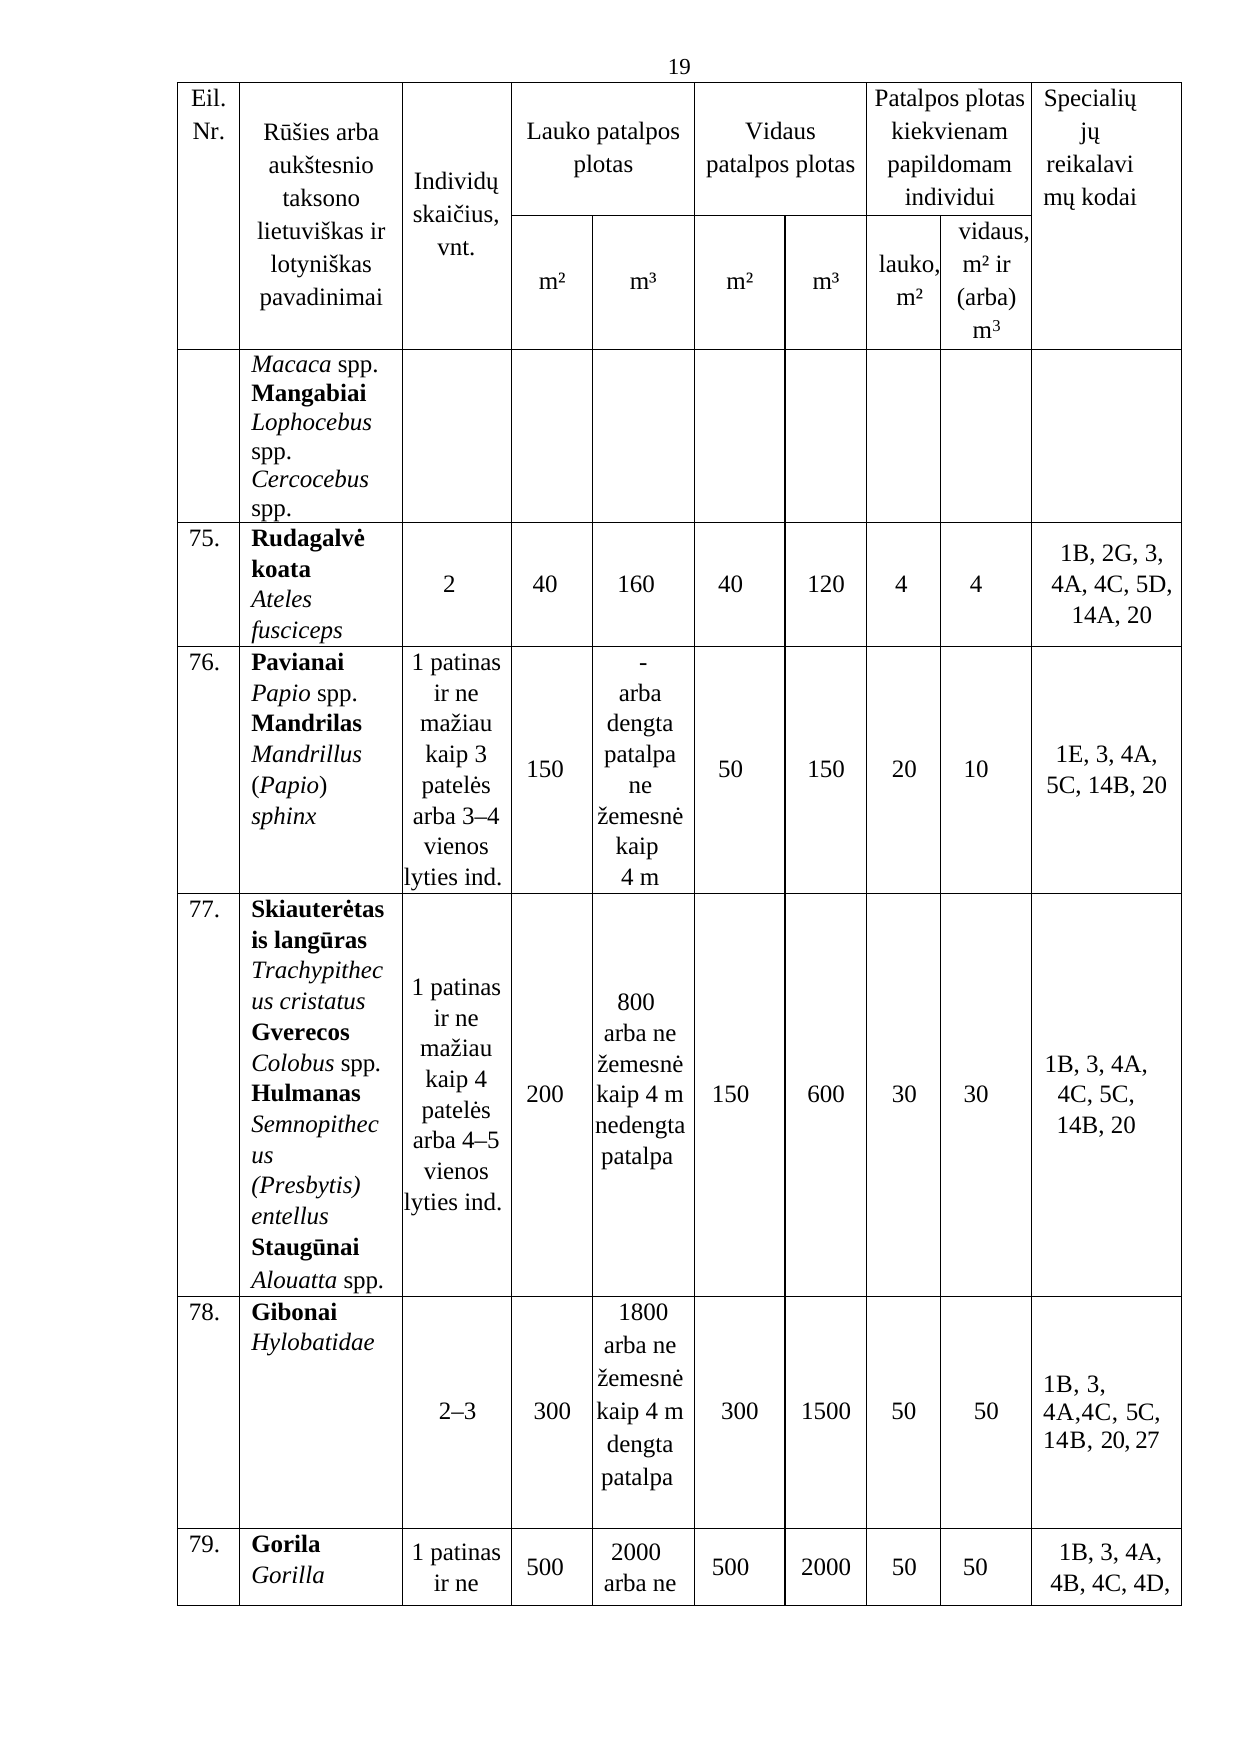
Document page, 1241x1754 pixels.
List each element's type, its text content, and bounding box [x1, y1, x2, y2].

table_cell 300 [695, 1297, 784, 1528]
table_cell 50 [695, 647, 784, 893]
table_cell [941, 350, 1031, 522]
table_cell 120 [786, 523, 866, 646]
table_cell 1 patinas ir ne mažiau kaip 4 patelės arba 4–5 vienos lyties ind. [403, 894, 511, 1296]
table_header Rūšies arba aukštesnio taksono lietuviškas ir lotyniškas pavadinimai [240, 83, 402, 348]
table_cell Pavianai Papio spp. Mandrilas Mandrillus (Papio) sphinx [240, 647, 402, 893]
table_cell Gibonai Hylobatidae [240, 1297, 402, 1528]
table_cell 150 [695, 894, 784, 1296]
table_cell 300 [512, 1297, 592, 1528]
table_cell 1B, 2G, 3, 4A, 4C, 5D, 14A, 20 [1032, 523, 1181, 646]
table_cell 1 patinas ir ne [403, 1529, 511, 1605]
table_cell 78. [178, 1297, 239, 1528]
table_cell [593, 350, 694, 522]
table_header Individų skaičius, vnt. [403, 83, 511, 348]
table_cell 1B, 3, 4A, 4C, 5C, 14B, 20 [1032, 894, 1181, 1296]
table_cell 500 [695, 1529, 784, 1605]
table_header Specialiųjų reikalavimų kodai [1032, 83, 1181, 348]
table_cell 200 [512, 894, 592, 1296]
table_cell 160 [593, 523, 694, 646]
table_header Vidaus patalpos plotas [695, 83, 866, 215]
table_cell 600 [786, 894, 866, 1296]
table_cell 50 [867, 1529, 940, 1605]
table_cell [512, 350, 592, 522]
table_cell Skiauterėtasis langūras Trachypithecus cristatus Gverecos Colobus spp. Hulmanas Semnopithecus (Presbytis) entellus Staugūnai Alouatta spp. [240, 894, 402, 1296]
table_cell 76. [178, 647, 239, 893]
table_cell [403, 350, 511, 522]
table_cell [786, 350, 866, 522]
table_cell 150 [786, 647, 866, 893]
table_cell Rudagalvė koata Ateles fusciceps [240, 523, 402, 646]
table_cell 77. [178, 894, 239, 1296]
table_cell [178, 350, 239, 522]
table_cell m³ [593, 216, 694, 348]
table_cell m² [512, 216, 592, 348]
table_cell 1B, 3, 4A,4C, 5C, 14B, 20, 27 [1032, 1297, 1181, 1528]
table_header Eil. Nr. [178, 83, 239, 348]
table_cell 10 [941, 647, 1031, 893]
table_header Patalpos plotas kiekvienam papildomam individui [867, 83, 1031, 215]
table_header Lauko patalpos plotas [512, 83, 694, 215]
table_cell m³ [786, 216, 866, 348]
table_cell 4 [941, 523, 1031, 646]
table_cell lauko, m² [867, 216, 940, 348]
table_cell 30 [941, 894, 1031, 1296]
table_cell 50 [941, 1297, 1031, 1528]
table_cell Gorila Gorilla [240, 1529, 402, 1605]
table_cell 40 [512, 523, 592, 646]
table_cell m² [695, 216, 784, 348]
table_cell 2000 arba ne [593, 1529, 694, 1605]
table_cell [1032, 350, 1181, 522]
table_cell 50 [941, 1529, 1031, 1605]
table_cell [695, 350, 784, 522]
table_cell 500 [512, 1529, 592, 1605]
table_cell - arba dengta patalpa ne žemesnė kaip 4 m [593, 647, 694, 893]
table_cell [867, 350, 940, 522]
table_cell 1E, 3, 4A, 5C, 14B, 20 [1032, 647, 1181, 893]
table_cell 1800 arba ne žemesnė kaip 4 m dengta patalpa [593, 1297, 694, 1528]
table_cell 50 [867, 1297, 940, 1528]
table_cell 20 [867, 647, 940, 893]
table_cell 40 [695, 523, 784, 646]
table_cell Macaca spp. Mangabiai Lophocebus spp. Cercocebus spp. [240, 350, 402, 522]
table_cell vidaus, m² ir (arba) m3 [941, 216, 1031, 348]
table_cell 2000 [786, 1529, 866, 1605]
table_cell 800 arba ne žemesnė kaip 4 m nedengta patalpa [593, 894, 694, 1296]
table_cell 1 patinas ir ne mažiau kaip 3 patelės arba 3–4 vienos lyties ind. [403, 647, 511, 893]
table_cell 1500 [786, 1297, 866, 1528]
table_cell 30 [867, 894, 940, 1296]
table_cell 75. [178, 523, 239, 646]
table_cell 2 [403, 523, 511, 646]
table_cell 2–3 [403, 1297, 511, 1528]
table_cell 1B, 3, 4A, 4B, 4C, 4D, [1032, 1529, 1181, 1605]
table_cell 4 [867, 523, 940, 646]
table_cell 150 [512, 647, 592, 893]
table_cell 79. [178, 1529, 239, 1605]
